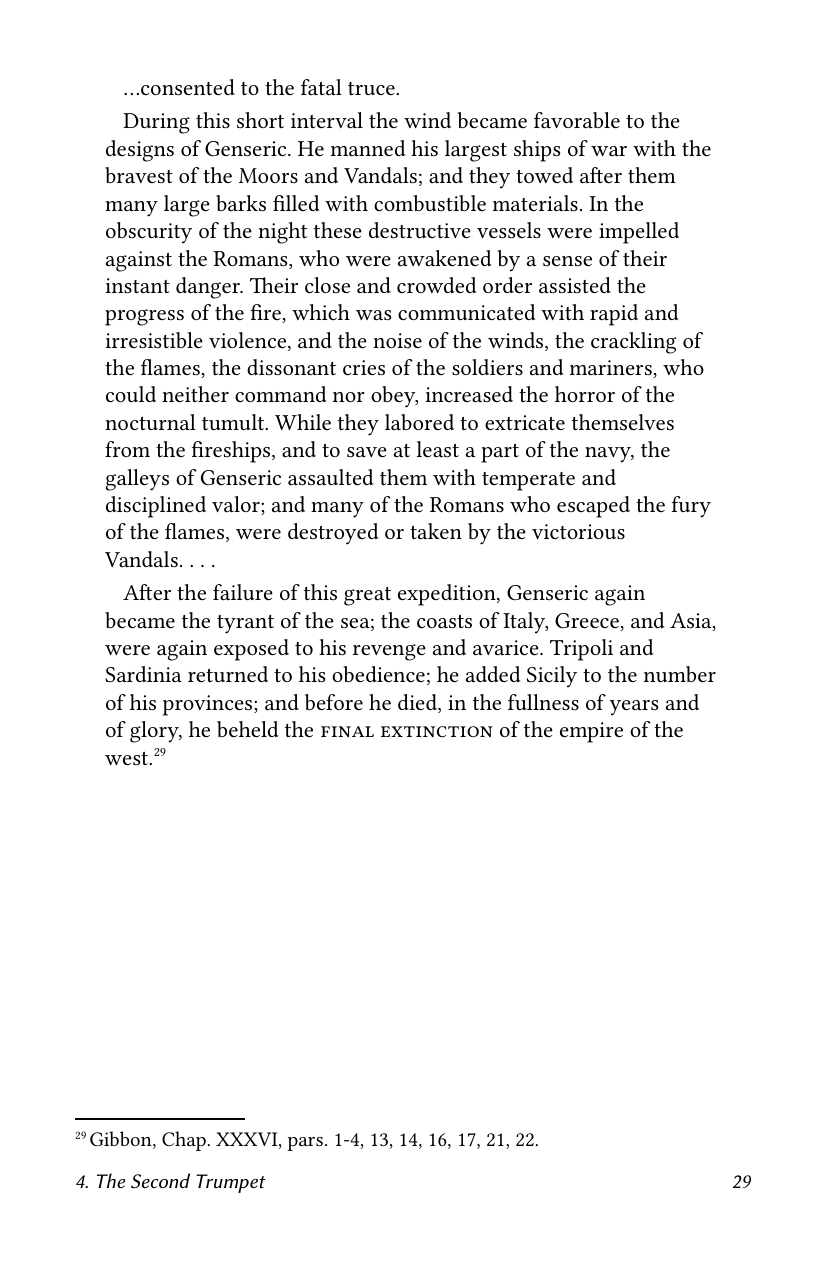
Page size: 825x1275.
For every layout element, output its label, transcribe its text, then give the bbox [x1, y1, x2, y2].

text Gibbon, Chap. XXXVI, pars. 1-4, 13, 14, 16, 17, 21, 22. [75, 1128, 750, 1152]
text During this short interval the wind became favorable to the designs of Genseric. He manned his largest ships of war with the bravest of the Moors and Vandals; and they towed after them many large barks filled with combustible materials. In the obscurity of the night these destructive vessels were impelled against the Romans, who were awakened by a sense of their instant danger. Their close and crowded order assisted the progress of the fire, which was communicated with rapid and irresistible violence, and the noise of the winds, the crackling of the flames, the dissonant cries of the soldiers and mariners, who could neither command nor obey, increased the horror of the nocturnal tumult. While they labored to extricate themselves from the fireships, and to save at least a part of the navy, the galleys of Genseric assaulted them with temperate and disciplined valor; and many of the Romans who escaped the fury of the flames, were destroyed or taken by the victorious Vandals. . . . [105, 108, 720, 573]
text ...consented to the fatal truce. [105, 75, 720, 101]
text After the failure of this great expedition, Genseric again became the tyrant of the sea; the coasts of Italy, Greece, and Asia, were again exposed to his revenge and avarice. Tripoli and Sardinia returned to his obedience; he added Sicily to the number of his provinces; and before he died, in the fullness of years and of glory, he beheld the FINAL EXTINCTION of the empire of the west. [105, 580, 720, 771]
